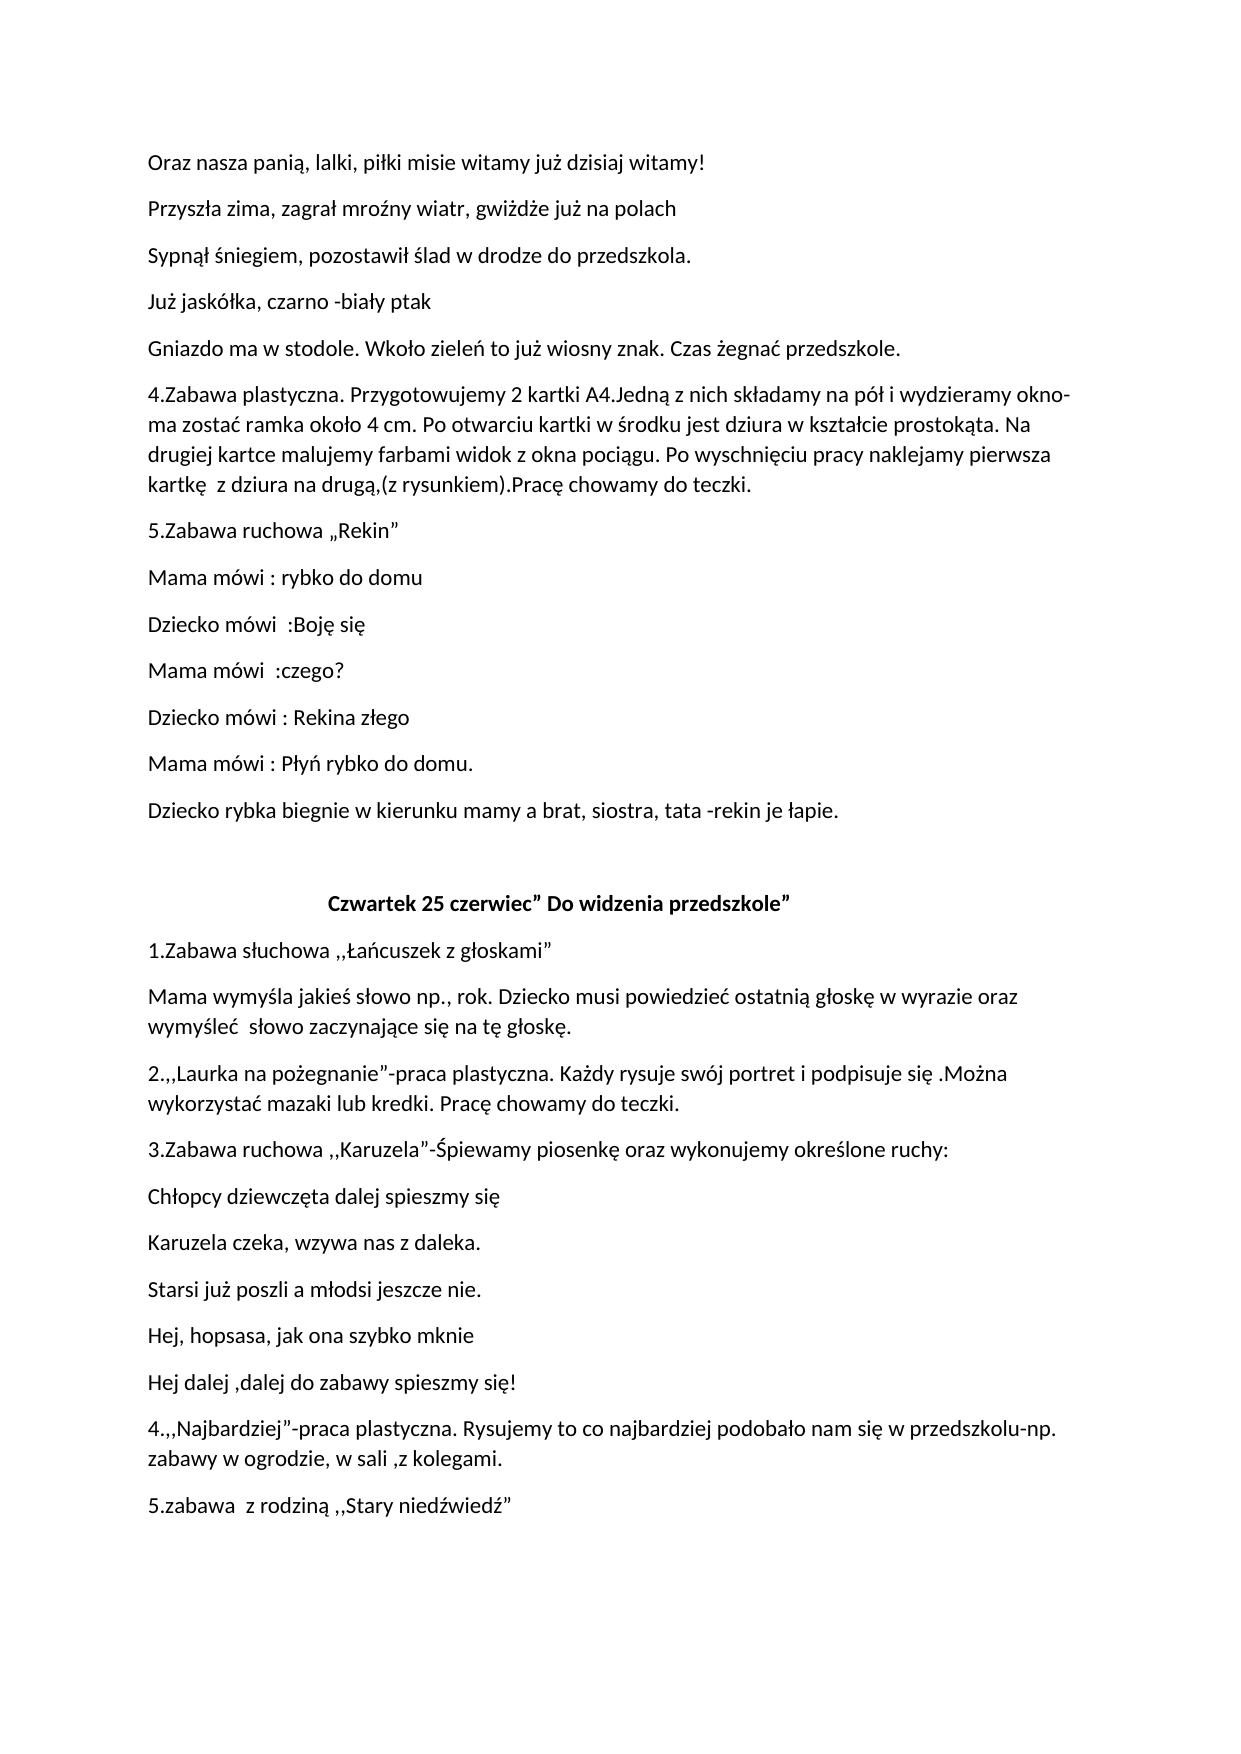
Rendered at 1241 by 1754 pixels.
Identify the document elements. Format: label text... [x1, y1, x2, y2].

text Oraz nasza panią, lalki, piłki misie witamy już dzisiaj witamy! [148, 148, 1093, 176]
text Przyszła zima, zagrał mroźny wiatr, gwiżdże już na polach [148, 194, 1093, 222]
text Dziecko mówi :Boję się [148, 610, 1093, 638]
text Mama mówi : Płyń rybko do domu. [148, 749, 1093, 777]
text Mama mówi :czego? [148, 656, 1093, 684]
text Starsi już poszli a młodsi jeszcze nie. [148, 1275, 1093, 1303]
text Hej, hopsasa, jak ona szybko mknie [148, 1321, 1093, 1349]
text 4.,,Najbardziej”-praca plastyczna. Rysujemy to co najbardziej podobało nam się w przedszkolu-np. zabawy w ogrodzie, w sali ,z kolegami. [148, 1414, 1093, 1472]
text Chłopcy dziewczęta dalej spieszmy się [148, 1182, 1093, 1210]
text 2.,,Laurka na pożegnanie”-praca plastyczna. Każdy rysuje swój portret i podpisuje się .Można wykorzystać mazaki lub kredki. Pracę chowamy do teczki. [148, 1059, 1093, 1117]
text Dziecko rybka biegnie w kierunku mamy a brat, siostra, tata -rekin je łapie. [148, 796, 1093, 824]
text 3.Zabawa ruchowa ,,Karuzela”-Śpiewamy piosenkę oraz wykonujemy określone ruchy: [148, 1135, 1093, 1163]
text Już jaskółka, czarno -biały ptak [148, 287, 1093, 315]
text Czwartek 25 czerwiec” Do widzenia przedszkole” [148, 889, 1093, 917]
text 5.Zabawa ruchowa „Rekin” [148, 517, 1093, 545]
text Gniazdo ma w stodole. Wkoło zieleń to już wiosny znak. Czas żegnać przedszkole. [148, 334, 1093, 362]
text Karuzela czeka, wzywa nas z daleka. [148, 1228, 1093, 1256]
text Hej dalej ,dalej do zabawy spieszmy się! [148, 1368, 1093, 1396]
text Dziecko mówi : Rekina złego [148, 703, 1093, 731]
text 4.Zabawa plastyczna. Przygotowujemy 2 kartki A4.Jedną z nich składamy na pół i wydzieramy okno-ma zostać ramka około 4 cm. Po otwarciu kartki w środku jest dziura w kształcie prostokąta. Na drugiej kartce malujemy farbami widok z okna pociągu. Po wyschnięciu pracy naklejamy pierwsza kartkę z dziura na drugą,(z rysunkiem).Pracę chowamy do teczki. [148, 380, 1093, 498]
text 1.Zabawa słuchowa ,,Łańcuszek z głoskami” [148, 936, 1093, 964]
text Mama wymyśla jakieś słowo np., rok. Dziecko musi powiedzieć ostatnią głoskę w wyrazie oraz wymyśleć słowo zaczynające się na tę głoskę. [148, 982, 1093, 1040]
text Sypnął śniegiem, pozostawił ślad w drodze do przedszkola. [148, 241, 1093, 269]
text 5.zabawa z rodziną ,,Stary niedźwiedź” [148, 1491, 1093, 1519]
text Mama mówi : rybko do domu [148, 563, 1093, 591]
